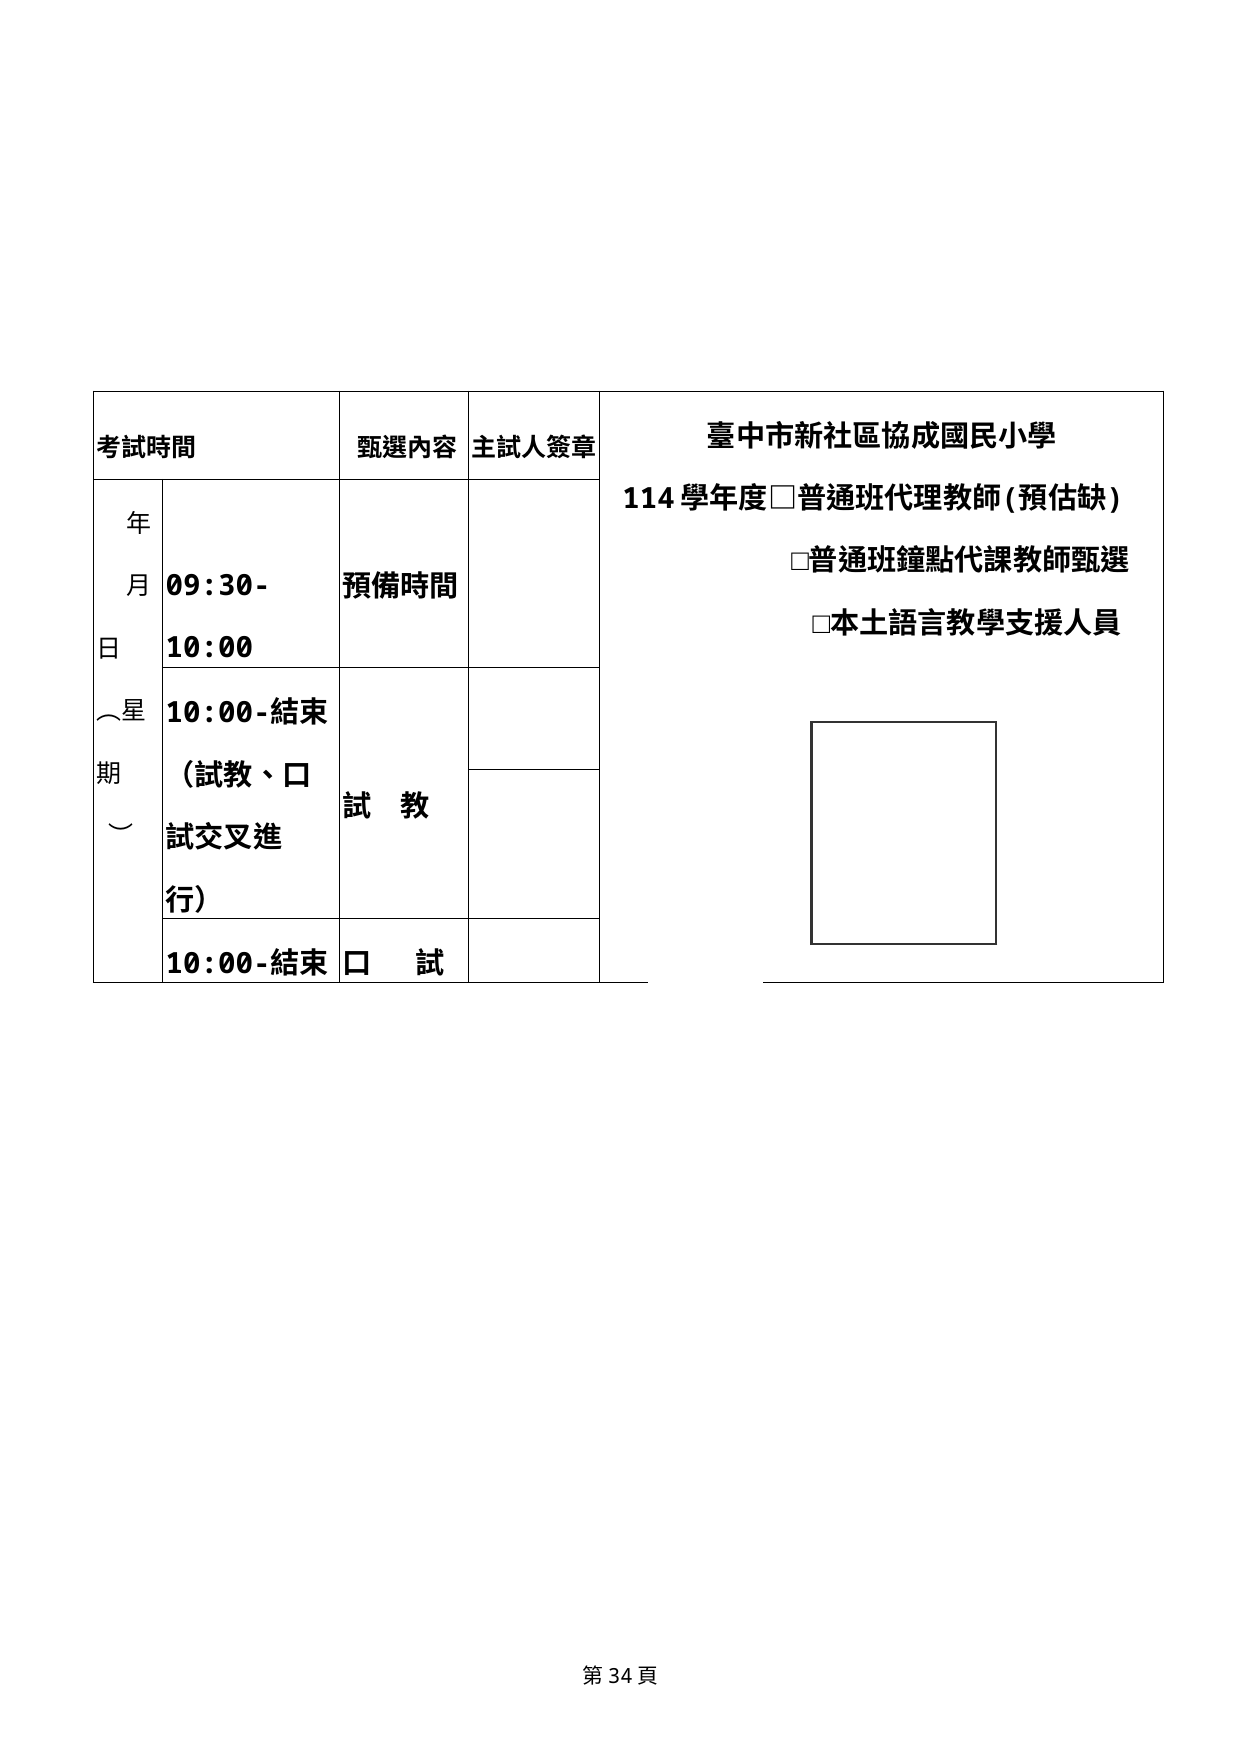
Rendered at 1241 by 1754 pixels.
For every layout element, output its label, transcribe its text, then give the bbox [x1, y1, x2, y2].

table_header 甄選內容 [340, 392, 468, 479]
table_cell [469, 480, 599, 667]
table_header 考試時間 [94, 392, 339, 479]
table_cell 口 試 [340, 919, 468, 982]
table_cell 09:30-10:00 [163, 480, 339, 667]
table_cell [469, 668, 599, 769]
table_cell 年 月 日︵星期 ︶ [94, 480, 162, 982]
table_header 主試人簽章 [469, 392, 599, 479]
table_cell 試 教 [340, 668, 468, 918]
table_header 臺中市新社區協成國民小學 114學年度□普通班代理教師(預估缺) □普通班鐘點代課教師甄選 □本土語言教學支援人員 [600, 392, 1163, 1005]
table_cell 10:00-結束 （試教、口試交叉進行） [163, 668, 339, 918]
table_cell 10:00-結束 [163, 919, 339, 982]
table_cell [469, 919, 599, 982]
table_cell 預備時間 [340, 480, 468, 667]
table_cell [469, 770, 599, 918]
